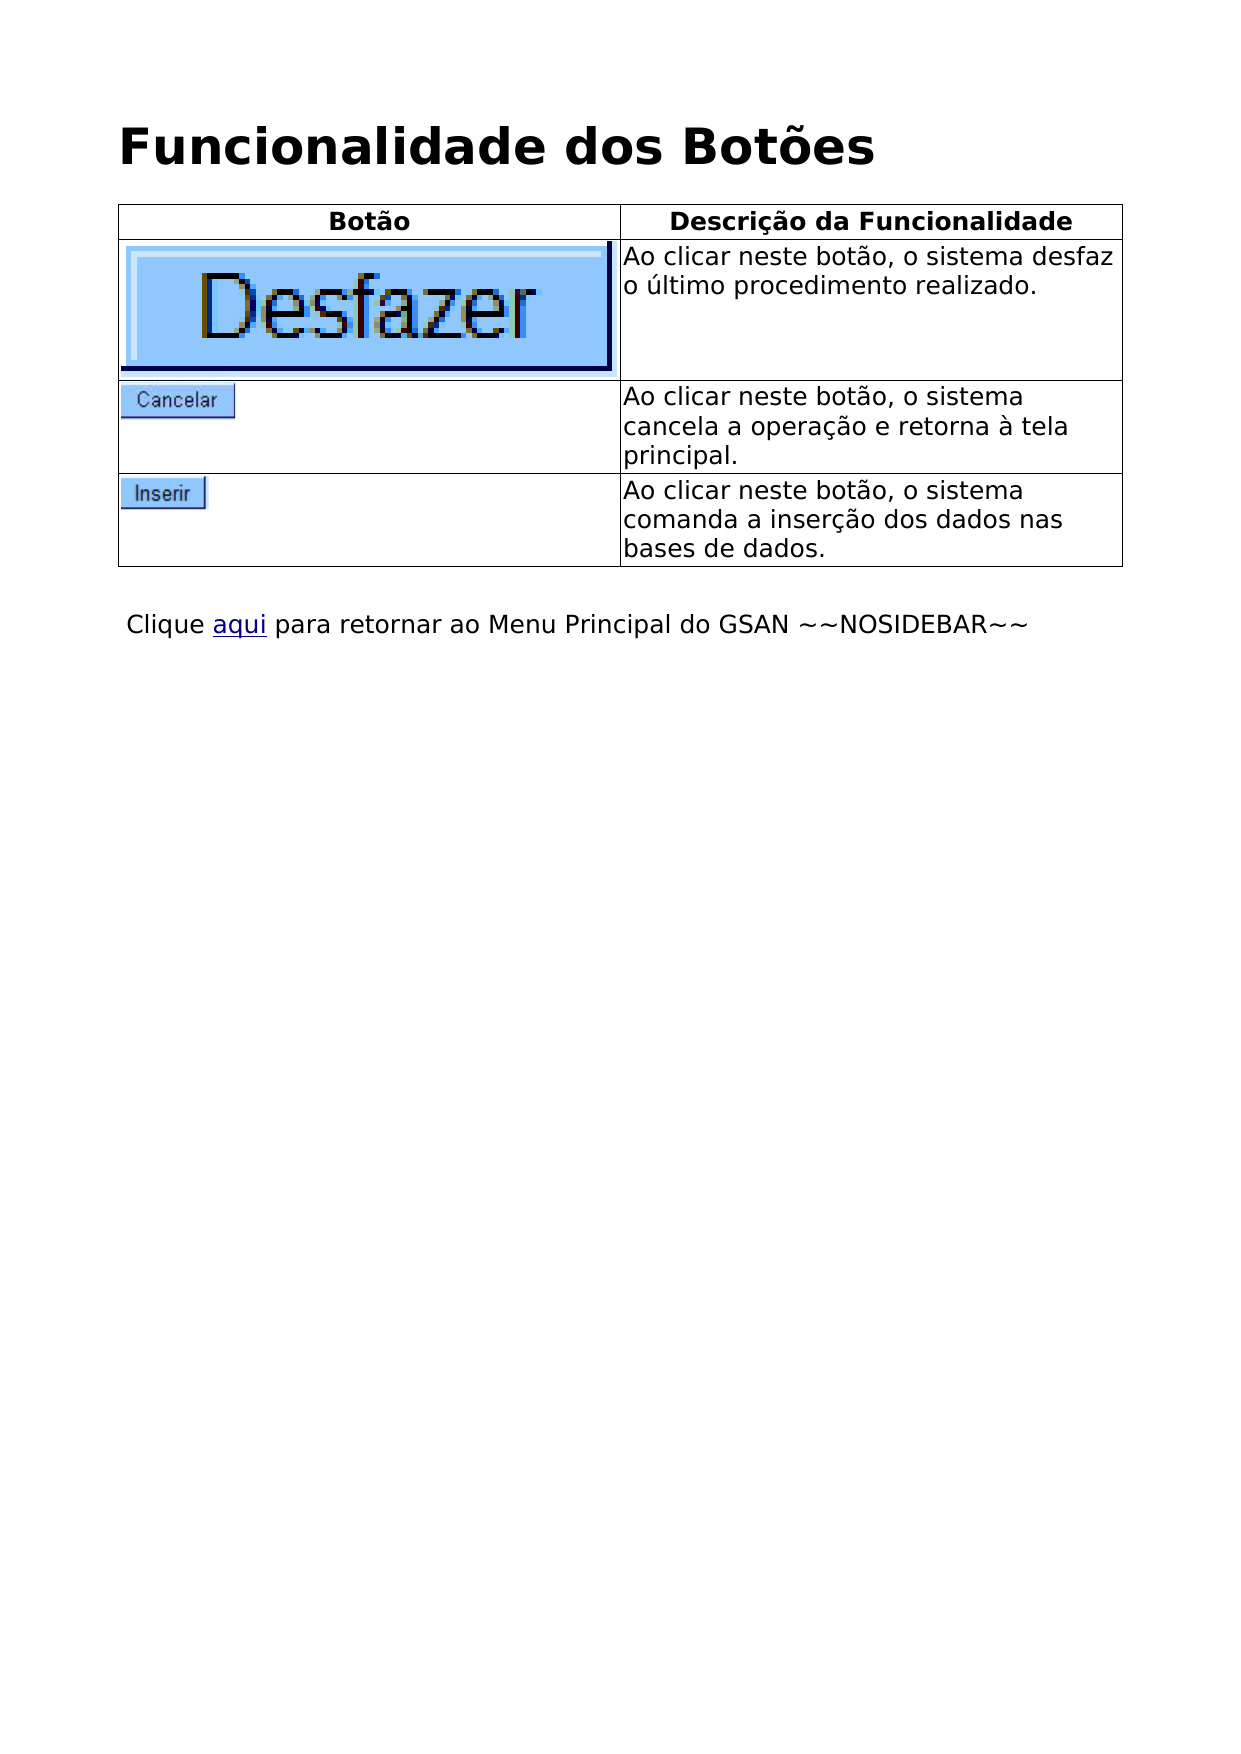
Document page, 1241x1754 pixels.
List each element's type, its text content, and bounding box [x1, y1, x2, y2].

table_cell Ao clicar neste botão, o sistema cancela a operação e retorna à tela principal. [621, 381, 1122, 473]
picture [121, 476, 209, 511]
picture [121, 382, 236, 420]
text Clique aqui para retornar ao Menu Principal do GSAN ~~NOSIDEBAR~~ [118, 581, 1122, 639]
subtitle Funcionalidade dos Botões [118, 118, 1122, 176]
table_cell [119, 381, 620, 473]
picture [121, 241, 618, 377]
table_header Descrição da Funcionalidade [621, 205, 1122, 239]
table_cell Ao clicar neste botão, o sistema comanda a inserção dos dados nas bases de dados. [621, 474, 1122, 566]
table_cell [119, 474, 620, 566]
table_cell Ao clicar neste botão, o sistema desfaz o último procedimento realizado. [621, 240, 1122, 379]
table_header Botão [119, 205, 620, 239]
